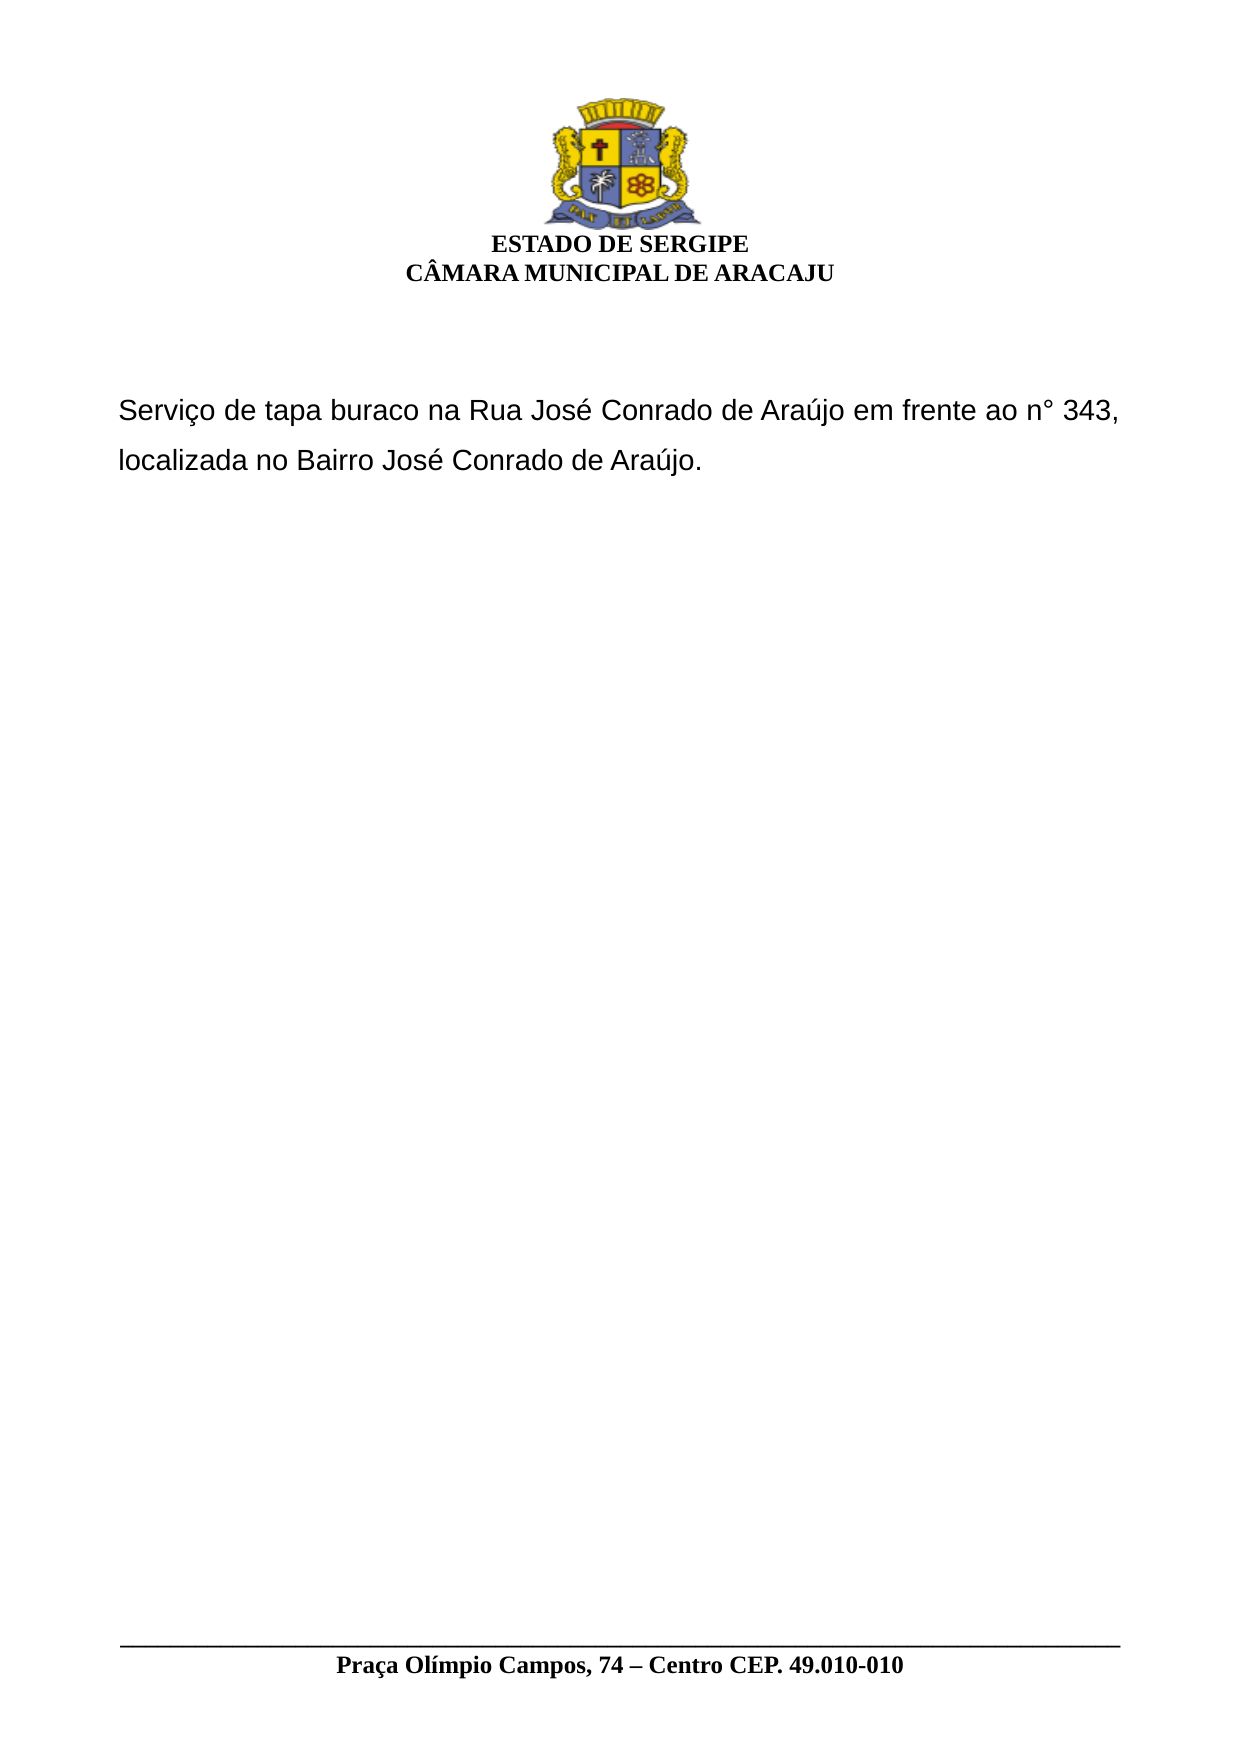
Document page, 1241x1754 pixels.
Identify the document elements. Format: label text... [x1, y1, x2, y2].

text Serviço de tapa buraco na Rua José Conrado de Araújo em frente ao n° 343, localizada no Bairro José Conrado de Araújo. [118, 392, 1122, 476]
